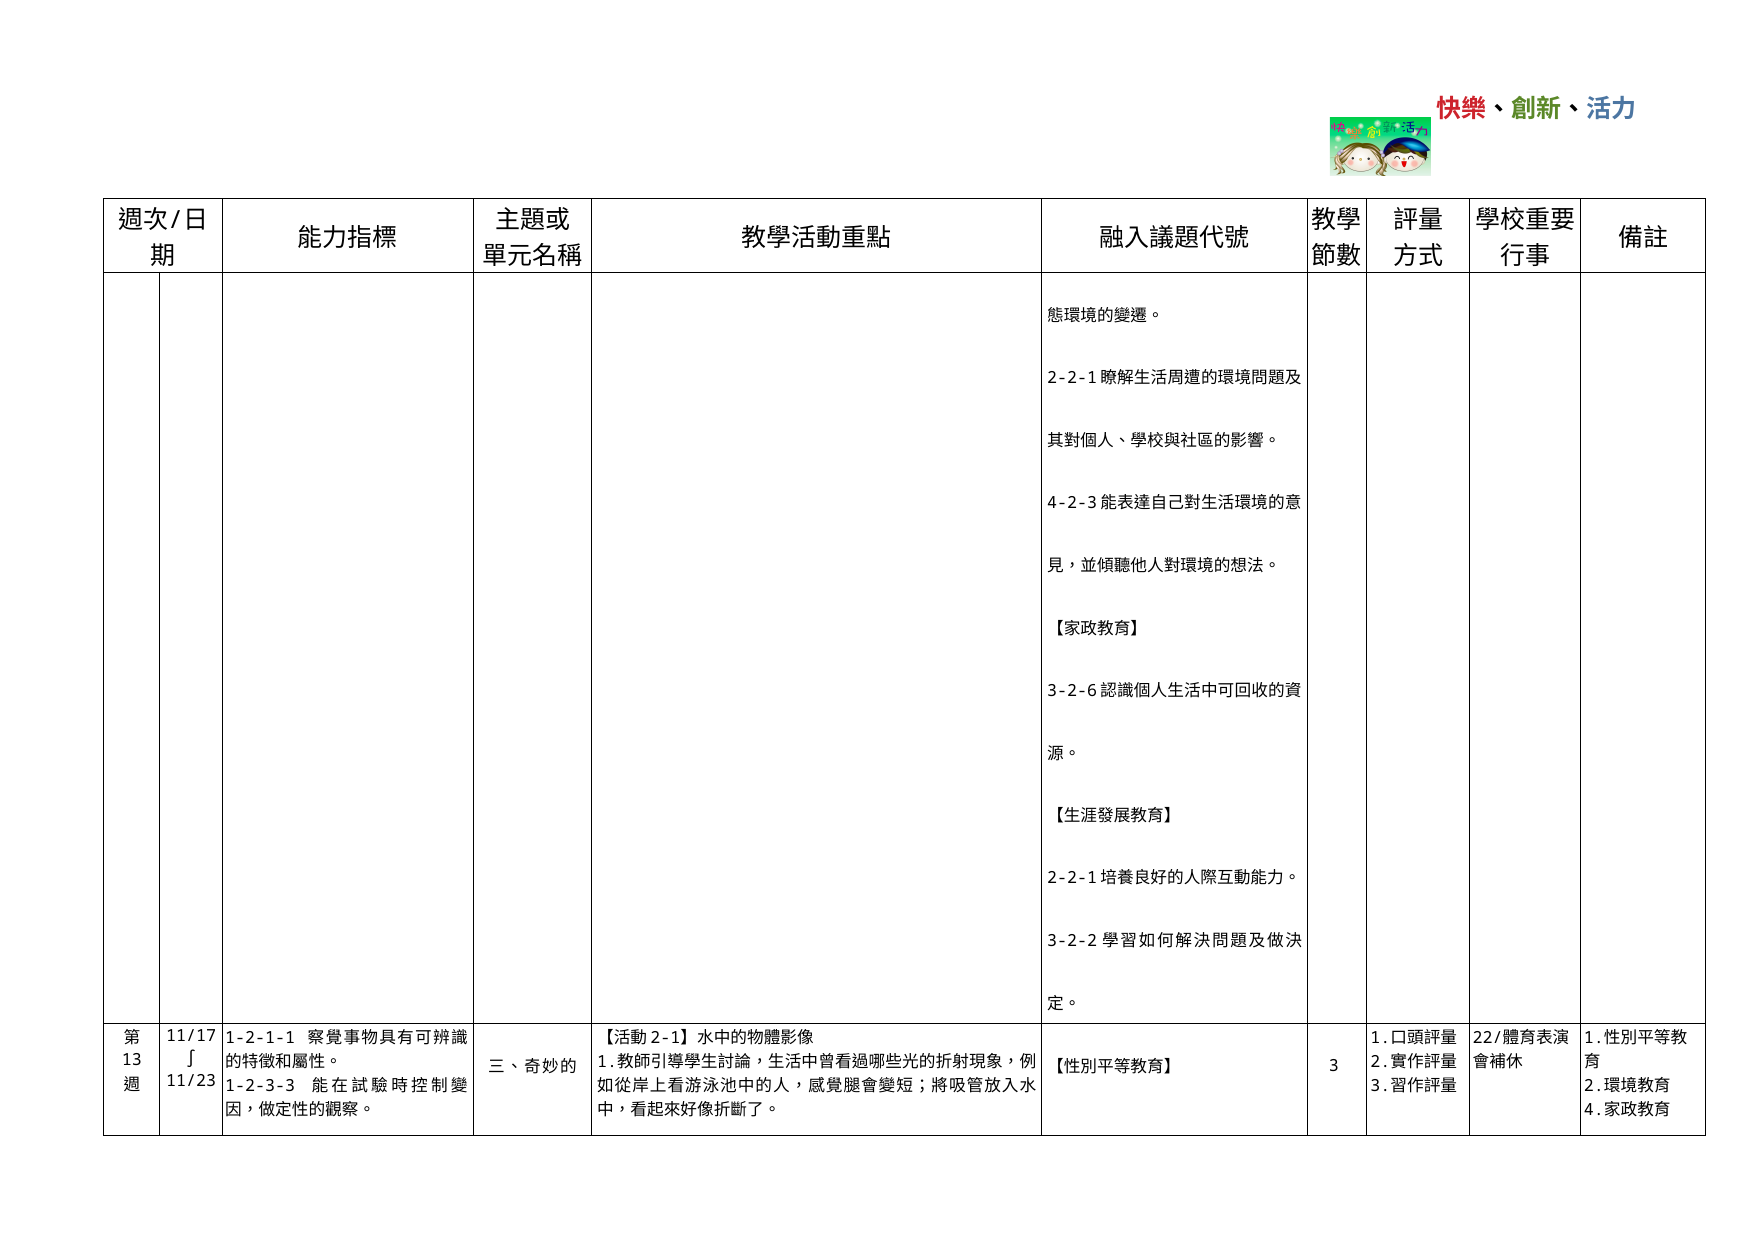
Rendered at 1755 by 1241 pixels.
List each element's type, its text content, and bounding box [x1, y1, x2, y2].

table_header 教學活動重點 [592, 199, 1041, 272]
table_cell [104, 273, 159, 1023]
table_cell 第 13 週 [104, 1024, 159, 1134]
table_cell 1.性別平等教育 2.環境教育 4.家政教育 [1581, 1024, 1705, 1134]
table_cell [592, 273, 1041, 1023]
table_cell 【性別平等教育】 [1042, 1024, 1307, 1134]
table_cell 22/體育表演會補休 [1470, 1024, 1580, 1134]
table_cell [1470, 273, 1580, 1023]
table_cell 態環境的變遷。 2-2-1瞭解生活周遭的環境問題及其對個人、學校與社區的影響。 4-2-3能表達自己對生活環境的意見，並傾聽他人對環境的想法。 【家政教育】 3-2-6認識個人生活中可回收的資源。 【生涯發展教育】 2-2-1培養良好的人際互動能力。 3-2-2學習如何解決問題及做決定。 [1042, 273, 1307, 1023]
table_header 主題或 單元名稱 [474, 199, 591, 272]
table_cell 11/17 ∫ 11/23 [160, 1024, 222, 1134]
table_cell 1.口頭評量 2.實作評量 3.習作評量 [1367, 1024, 1469, 1134]
table_cell 1-2-1-1 察覺事物具有可辨識的特徵和屬性。 1-2-3-3 能在試驗時控制變因，做定性的觀察。 [223, 1024, 473, 1134]
table_cell [223, 273, 473, 1023]
table_header 評量 方式 [1367, 199, 1469, 272]
table_cell [1308, 273, 1366, 1023]
table_header 教學 節數 [1308, 199, 1366, 272]
table_header 融入議題代號 [1042, 199, 1307, 272]
table_cell [1367, 273, 1469, 1023]
table_cell 3 [1308, 1024, 1366, 1134]
table_header 備註 [1581, 199, 1705, 272]
table_cell [474, 273, 591, 1023]
table_cell 【活動2-1】水中的物體影像 1.教師引導學生討論，生活中曾看過哪些光的折射現象，例如從岸上看游泳池中的人，感覺腿會變短；將吸管放入水中，看起來好像折斷了。 [592, 1024, 1041, 1134]
table_cell 三、奇妙的 [474, 1024, 591, 1134]
table_header 能力指標 [223, 199, 473, 272]
table_header 週次/日期 [104, 199, 222, 272]
table_header 學校重要行事 [1470, 199, 1580, 272]
table_cell [160, 273, 222, 1023]
table_cell [1581, 273, 1705, 1023]
